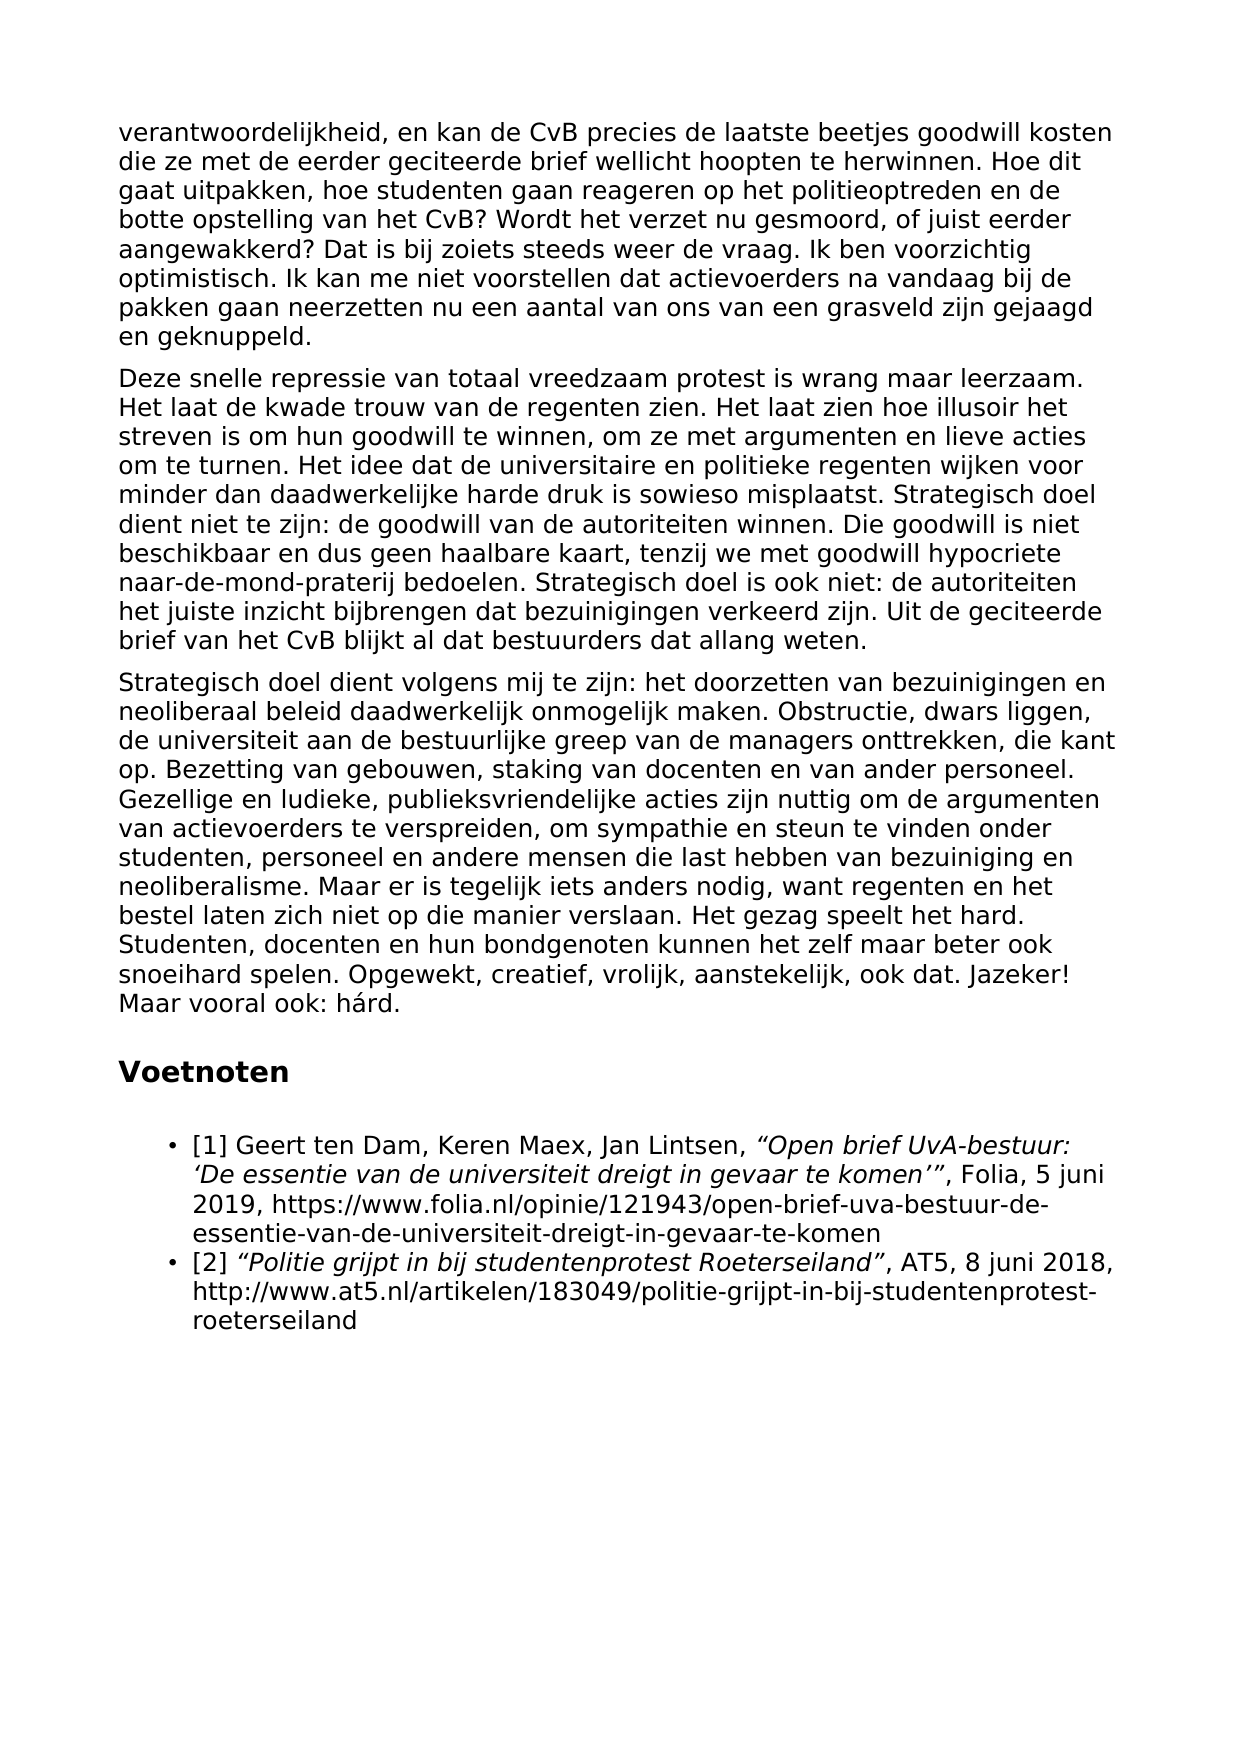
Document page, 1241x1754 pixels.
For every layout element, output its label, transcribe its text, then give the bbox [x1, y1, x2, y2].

list [1] Geert ten Dam, Keren Maex, Jan Lintsen, “Open brief UvA-bestuur: ‘De essentie van de universiteit dreigt in gevaar te komen’”, Folia, 5 juni 2019, https://www.folia.nl/opinie/121943/open-brief-uva-bestuur-de-essentie-van-de-universiteit-dreigt-in-gevaar-te-komen [177, 1132, 1122, 1248]
list [2] “Politie grijpt in bij studentenprotest Roeterseiland”, AT5, 8 juni 2018, http://www.at5.nl/artikelen/183049/politie-grijpt-in-bij-studentenprotest-roeterseiland [177, 1248, 1122, 1336]
text Strategisch doel dient volgens mij te zijn: het doorzetten van bezuinigingen en neoliberaal beleid daadwerkelijk onmogelijk maken. Obstructie, dwars liggen, de universiteit aan de bestuurlijke greep van de managers onttrekken, die kant op. Bezetting van gebouwen, staking van docenten en van ander personeel. Gezellige en ludieke, publieksvriendelijke acties zijn nuttig om de argumenten van actievoerders te verspreiden, om sympathie en steun te vinden onder studenten, personeel en andere mensen die last hebben van bezuiniging en neoliberalisme. Maar er is tegelijk iets anders nodig, want regenten en het bestel laten zich niet op die manier verslaan. Het gezag speelt het hard. Studenten, docenten en hun bondgenoten kunnen het zelf maar beter ook snoeihard spelen. Opgewekt, creatief, vrolijk, aanstekelijk, ook dat. Jazeker! Maar vooral ook: hárd. [118, 668, 1122, 1018]
text Deze snelle repressie van totaal vreedzaam protest is wrang maar leerzaam. Het laat de kwade trouw van de regenten zien. Het laat zien hoe illusoir het streven is om hun goodwill te winnen, om ze met argumenten en lieve acties om te turnen. Het idee dat de universitaire en politieke regenten wijken voor minder dan daadwerkelijke harde druk is sowieso misplaatst. Strategisch doel dient niet te zijn: de goodwill van de autoriteiten winnen. Die goodwill is niet beschikbaar en dus geen haalbare kaart, tenzij we met goodwill hypocriete naar-de-mond-praterij bedoelen. Strategisch doel is ook niet: de autoriteiten het juiste inzicht bijbrengen dat bezuinigingen verkeerd zijn. Uit de geciteerde brief van het CvB blijkt al dat bestuurders dat allang weten. [118, 364, 1122, 656]
subtitle Voetnoten [118, 1056, 1122, 1089]
text verantwoordelijkheid, en kan de CvB precies de laatste beetjes goodwill kosten die ze met de eerder geciteerde brief wellicht hoopten te herwinnen. Hoe dit gaat uitpakken, hoe studenten gaan reageren op het politieoptreden en de botte opstelling van het CvB? Wordt het verzet nu gesmoord, of juist eerder aangewakkerd? Dat is bij zoiets steeds weer de vraag. Ik ben voorzichtig optimistisch. Ik kan me niet voorstellen dat actievoerders na vandaag bij de pakken gaan neerzetten nu een aantal van ons van een grasveld zijn gejaagd en geknuppeld. [118, 118, 1122, 351]
